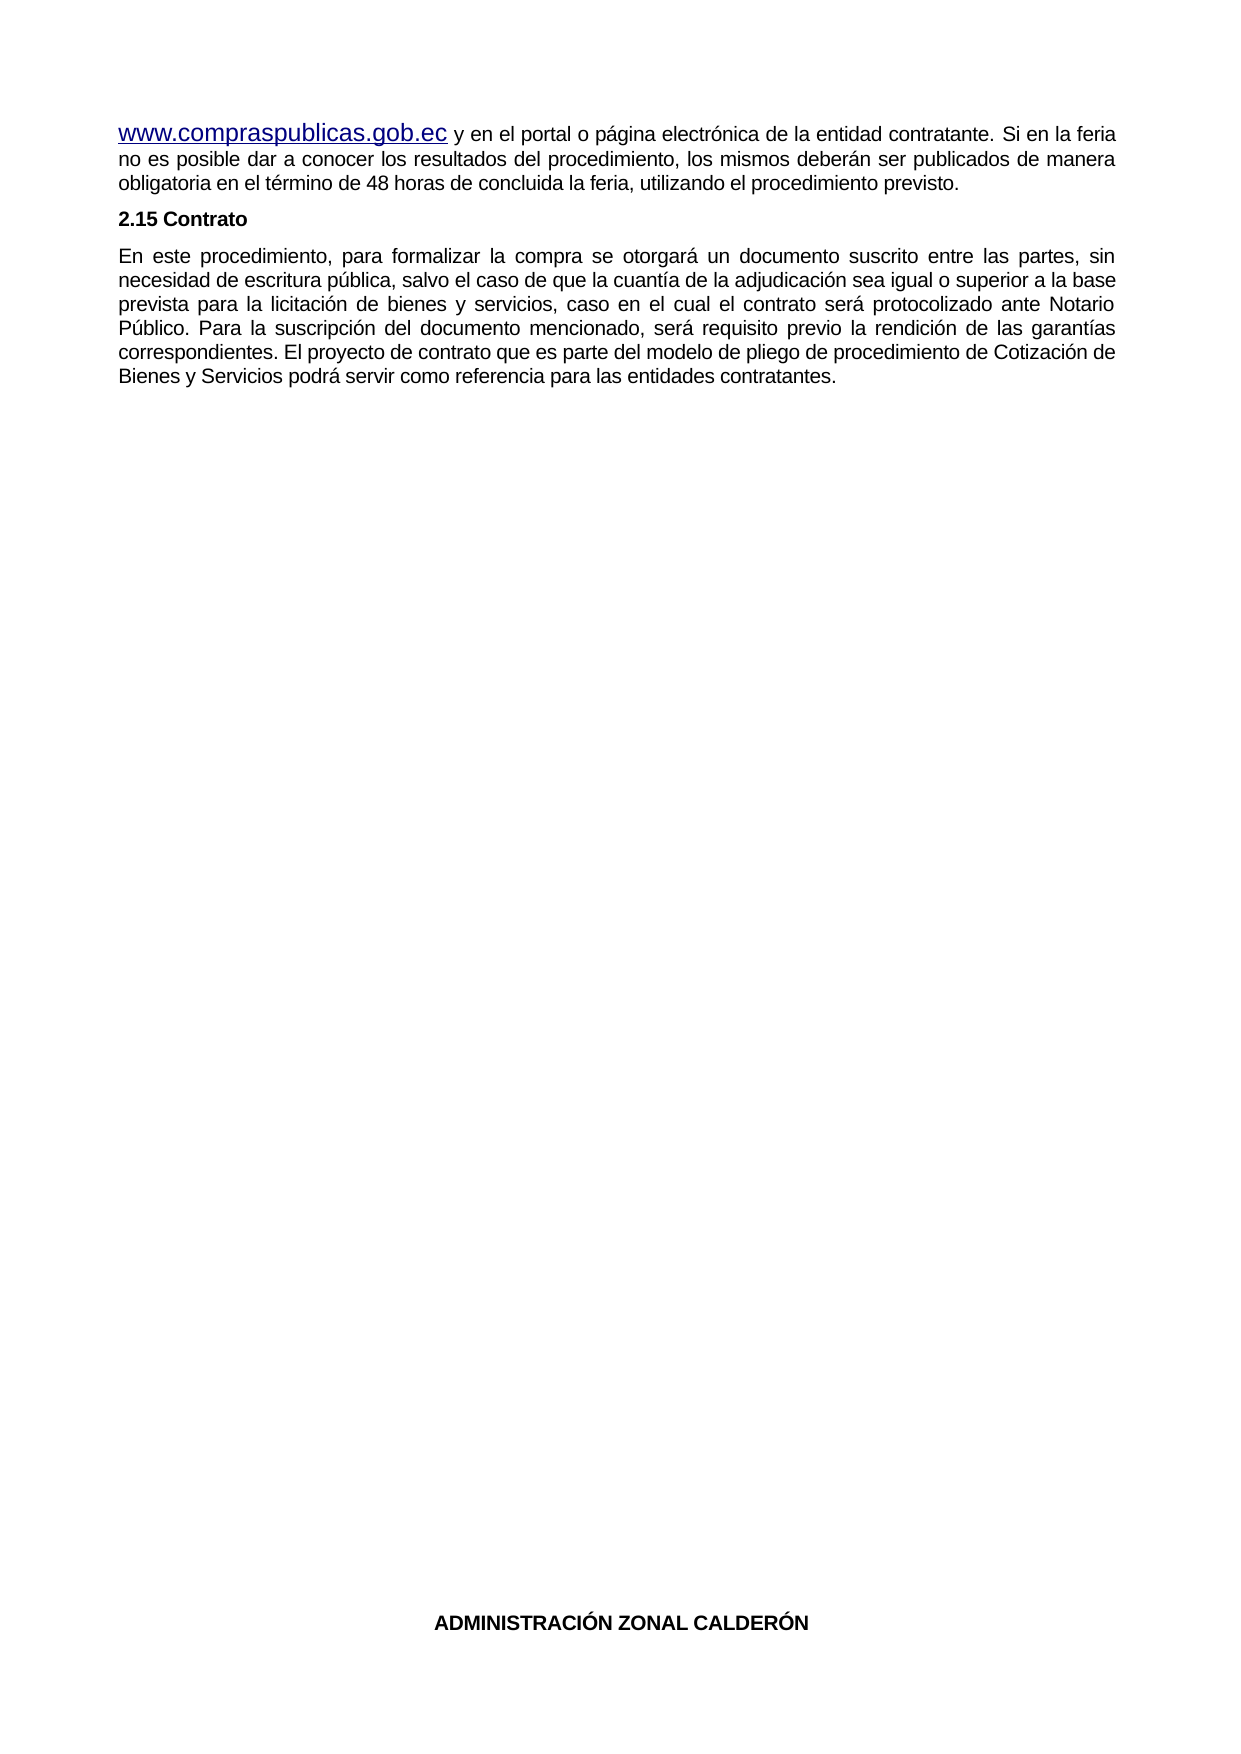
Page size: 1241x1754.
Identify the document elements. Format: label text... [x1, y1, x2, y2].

text En este procedimiento, para formalizar la compra se otorgará un documento suscrito entre las partes, sin necesidad de escritura pública, salvo el caso de que la cuantía de la adjudicación sea igual o superior a la base prevista para la licitación de bienes y servicios, caso en el cual el contrato será protocolizado ante Notario Público. Para la suscripción del documento mencionado, será requisito previo la rendición de las garantías correspondientes. El proyecto de contrato que es parte del modelo de pliego de procedimiento de Cotización de Bienes y Servicios podrá servir como referencia para las entidades contratantes. [118, 244, 1116, 387]
text ADMINISTRACIÓN ZONAL CALDERÓN [118, 1610, 1125, 1634]
text 2.15 Contrato [118, 207, 1116, 231]
text www.compraspublicas.gob.ec y en el portal o página electrónica de la entidad contratante. Si en la feria no es posible dar a conocer los resultados del procedimiento, los mismos deberán ser publicados de manera obligatoria en el término de 48 horas de concluida la feria, utilizando el procedimiento previsto. [118, 118, 1116, 195]
